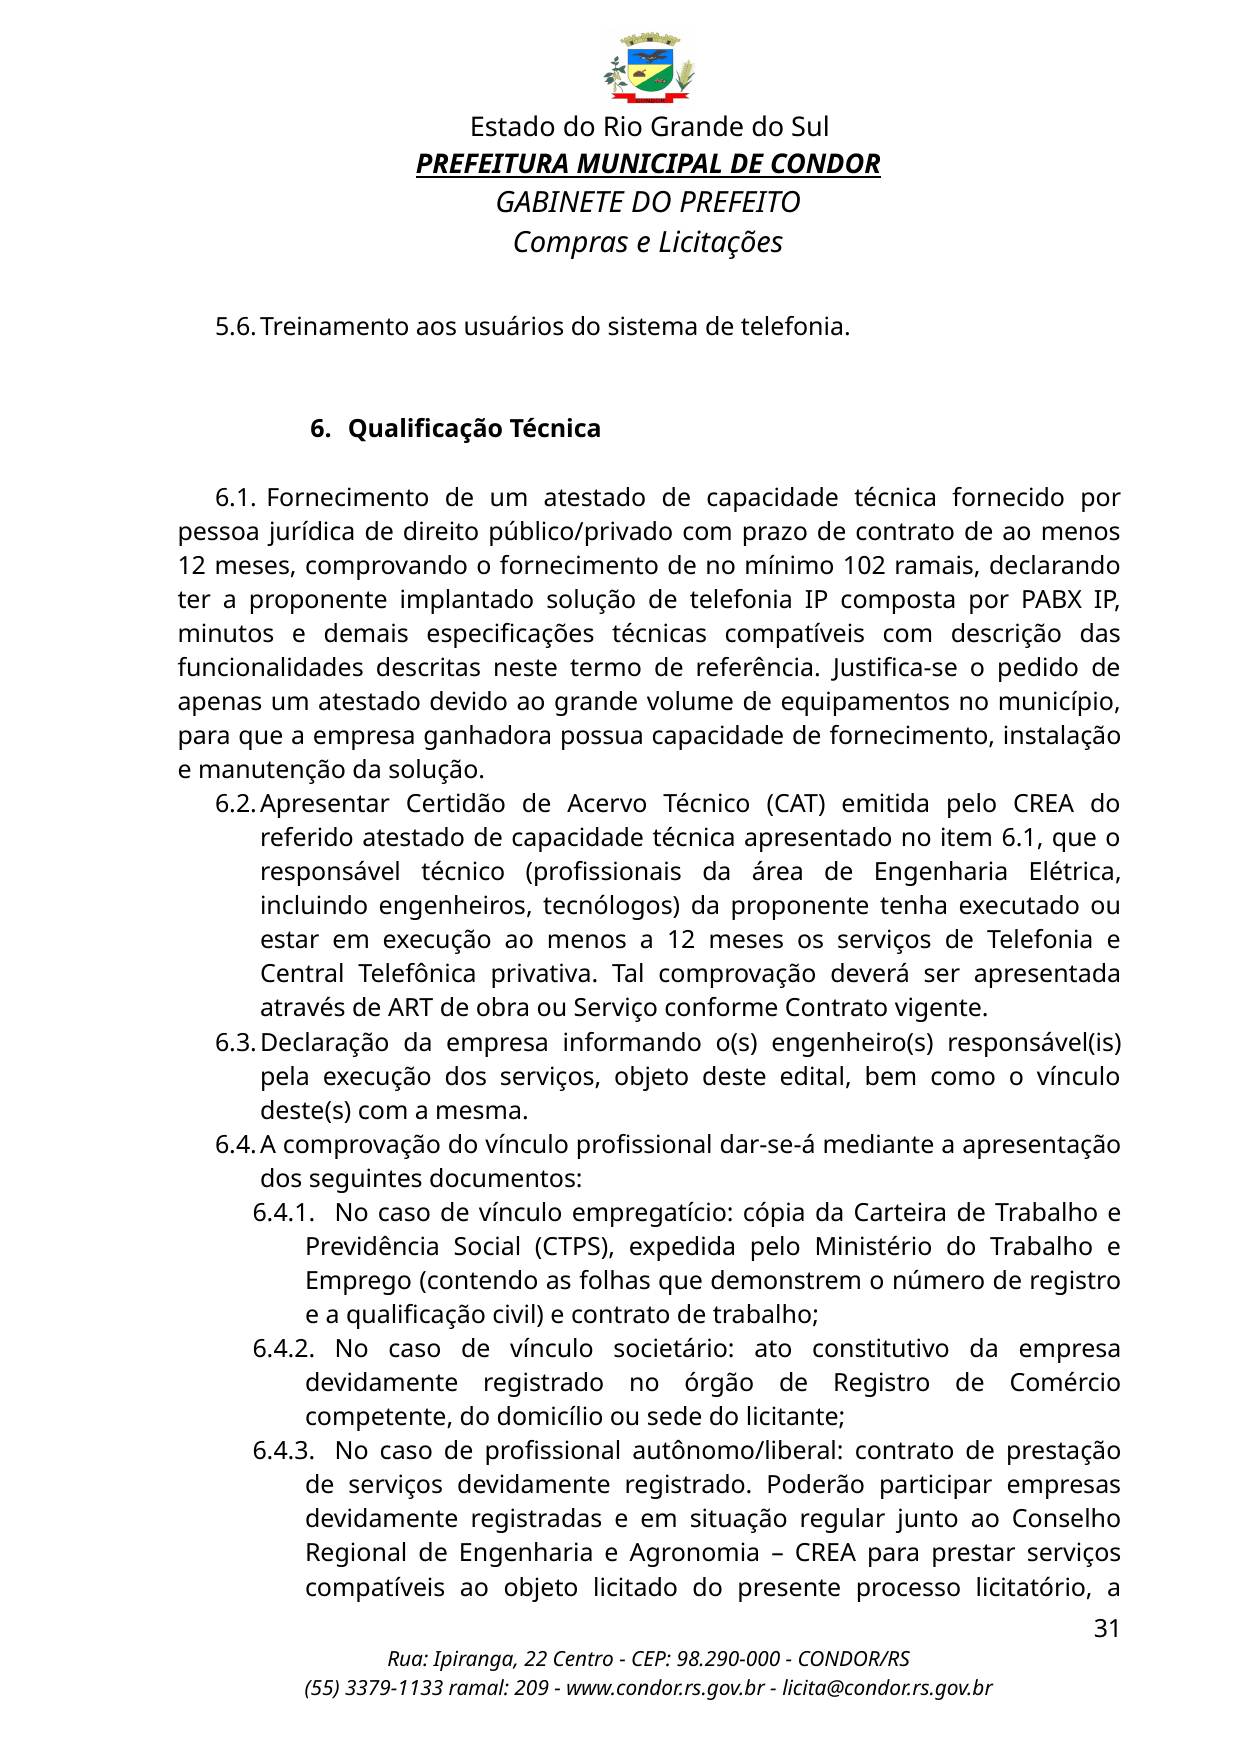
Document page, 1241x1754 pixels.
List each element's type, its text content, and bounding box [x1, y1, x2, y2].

list No caso de vínculo empregatício: cópia da Carteira de Trabalho e Previdência Social (CTPS), expedida pelo Ministério do Trabalho e Emprego (contendo as folhas que demonstrem o número de registro e a qualificação civil) e contrato de trabalho; [252, 1194, 1122, 1331]
list Apresentar Certidão de Acervo Técnico (CAT) emitida pelo CREA do referido atestado de capacidade técnica apresentado no item 6.1, que o responsável técnico (profissionais da área de Engenharia Elétrica, incluindo engenheiros, tecnólogos) da proponente tenha executado ou estar em execução ao menos a 12 meses os serviços de Telefonia e Central Telefônica privativa. Tal comprovação deverá ser apresentada através de ART de obra ou Serviço conforme Contrato vigente. [215, 786, 1122, 1024]
list A comprovação do vínculo profissional dar-se-á mediante a apresentação dos seguintes documentos: [215, 1126, 1122, 1194]
list Qualificação Técnica [310, 411, 1122, 445]
list Treinamento aos usuários do sistema de telefonia. [215, 309, 1122, 343]
list No caso de profissional autônomo/liberal: contrato de prestação de serviços devidamente registrado. Poderão participar empresas devidamente registradas e em situação regular junto ao Conselho Regional de Engenharia e Agronomia – CREA para prestar serviços compatíveis ao objeto licitado do presente processo licitatório, a [252, 1433, 1122, 1603]
list No caso de vínculo societário: ato constitutivo da empresa devidamente registrado no órgão de Registro de Comércio competente, do domicílio ou sede do licitante; [252, 1331, 1122, 1433]
list Fornecimento de um atestado de capacidade técnica fornecido por pessoa jurídica de direito público/privado com prazo de contrato de ao menos 12 meses, comprovando o fornecimento de no mínimo 102 ramais, declarando ter a proponente implantado solução de telefonia IP composta por PABX IP, minutos e demais especificações técnicas compatíveis com descrição das funcionalidades descritas neste termo de referência. Justifica-se o pedido de apenas um atestado devido ao grande volume de equipamentos no município, para que a empresa ganhadora possua capacidade de fornecimento, instalação e manutenção da solução. [177, 479, 1122, 786]
list Declaração da empresa informando o(s) engenheiro(s) responsável(is) pela execução dos serviços, objeto deste edital, bem como o vínculo deste(s) com a mesma. [215, 1024, 1122, 1126]
